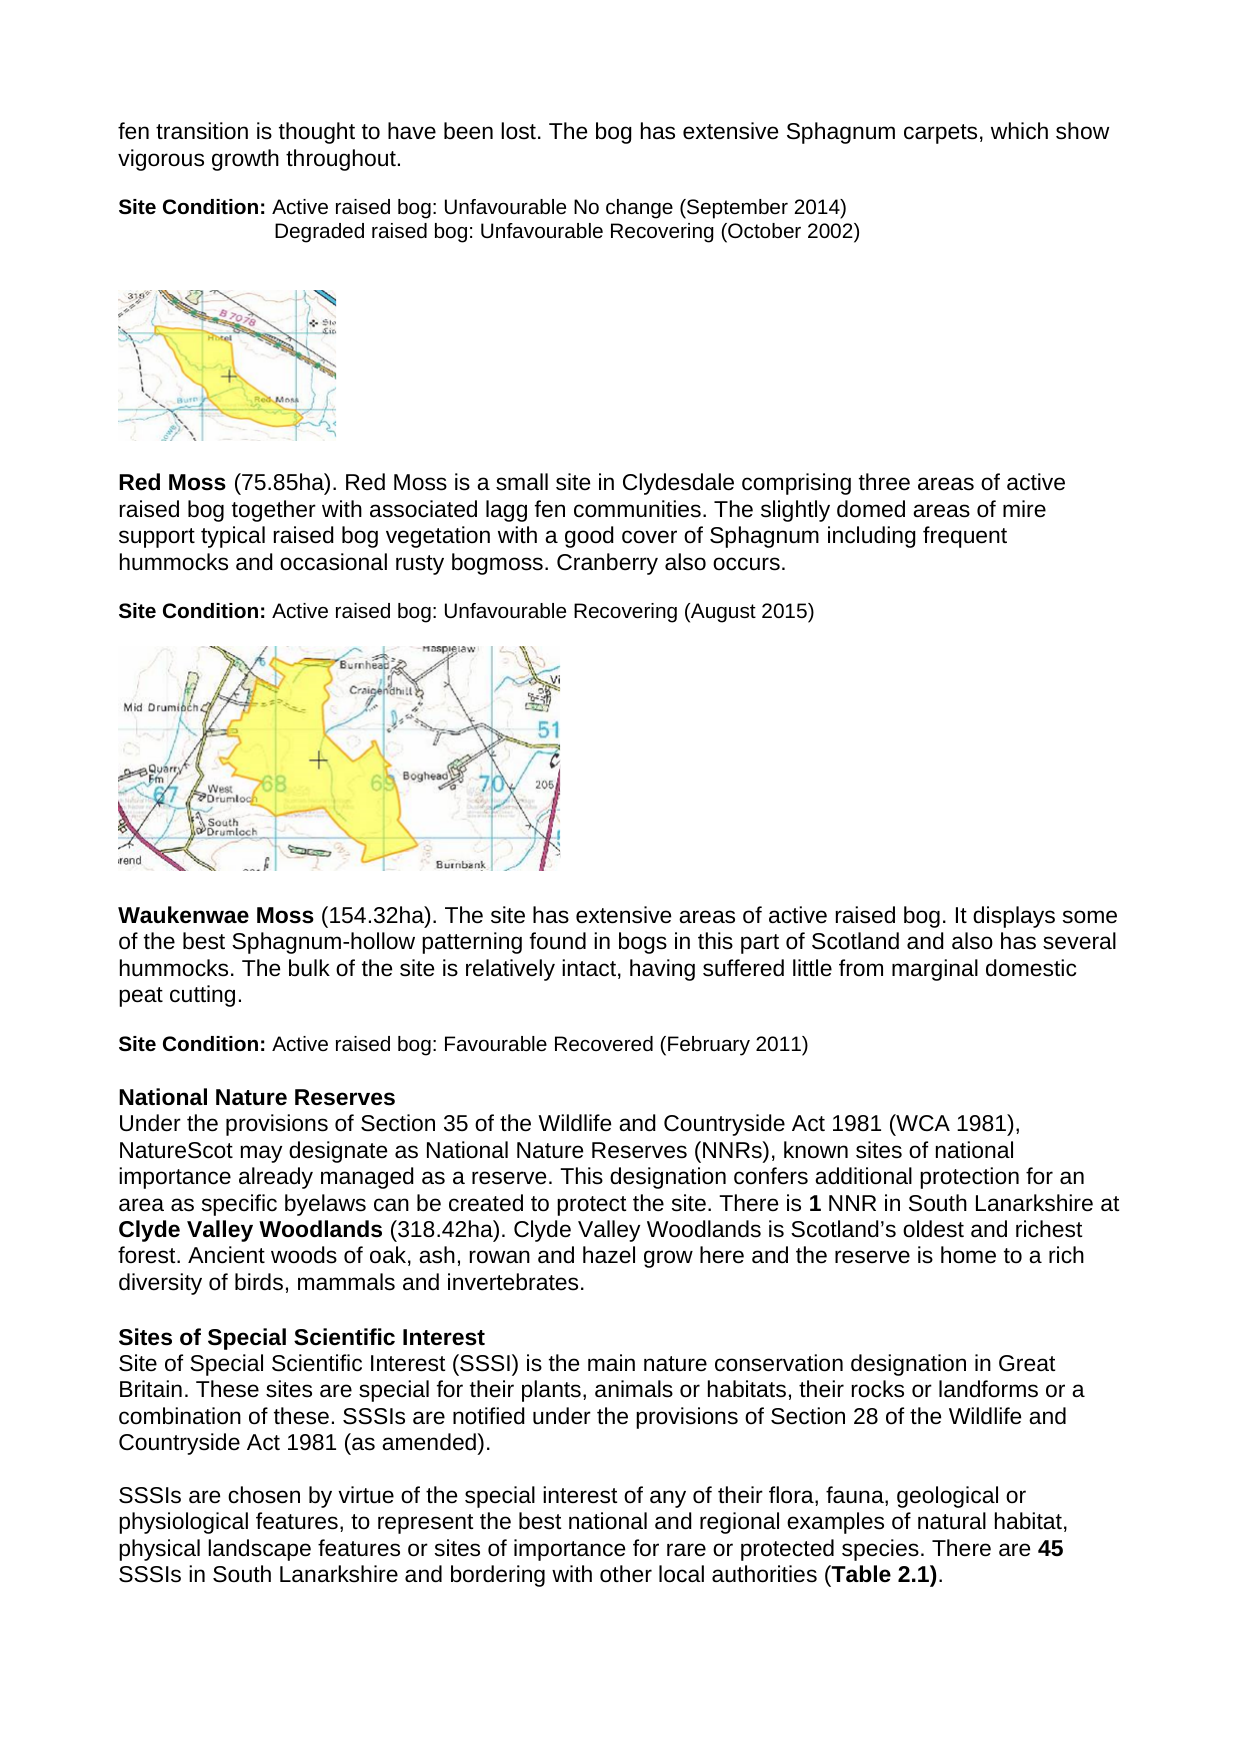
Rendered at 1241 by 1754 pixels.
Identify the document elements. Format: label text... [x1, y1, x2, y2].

text Red Moss (75.85ha). Red Moss is a small site in Clydesdale comprising three areas of active raised bog together with associated lagg fen communities. The slightly domed areas of mire support typical raised bog vegetation with a good cover of Sphagnum including frequent hummocks and occasional rusty bogmoss. Cranberry also occurs. [118, 467, 1122, 575]
text SSSIs are chosen by virtue of the special interest of any of their flora, fauna, geological or physiological features, to represent the best national and regional examples of natural habitat, physical landscape features or sites of importance for rare or protected species. There are 45 SSSIs in South Lanarkshire and bordering with other local authorities (Table 2.1). [118, 1482, 1122, 1587]
text Waukenwae Moss (154.32ha). The site has extensive areas of active raised bog. It displays some of the best Sphagnum-hollow patterning found in bogs in this part of Scotland and also has several hummocks. The bulk of the site is relatively intact, having suffered little from marginal domestic peat cutting. [118, 902, 1122, 1007]
text Site Condition: Active raised bog: Unfavourable No change (September 2014) [118, 195, 1122, 219]
text Site of Special Scientific Interest (SSSI) is the main nature conservation designation in Great Britain. These sites are special for their plants, animals or habitats, their rocks or landforms or a combination of these. SSSIs are notified under the provisions of Section 28 of the Wildlife and Countryside Act 1981 (as amended). [118, 1350, 1122, 1455]
text Sites of Special Scientific Interest [118, 1324, 1122, 1350]
text Degraded raised bog: Unfavourable Recovering (October 2002) [193, 219, 1122, 243]
text National Nature Reserves [118, 1055, 1122, 1110]
text Site Condition: Active raised bog: Unfavourable Recovering (August 2015) [118, 599, 1122, 623]
text Site Condition: Active raised bog: Favourable Recovered (February 2011) [118, 1031, 1122, 1055]
text fen transition is thought to have been lost. The bog has extensive Sphagnum carpets, which show vigorous growth throughout. [118, 118, 1122, 171]
text Under the provisions of Section 35 of the Wildlife and Countryside Act 1981 (WCA 1981), NatureScot may designate as National Nature Reserves (NNRs), known sites of national importance already managed as a reserve. This designation confers additional protection for an area as specific byelaws can be created to protect the site. There is 1 NNR in South Lanarkshire at Clyde Valley Woodlands (318.42ha). Clyde Valley Woodlands is Scotland’s oldest and richest forest. Ancient woods of oak, ash, rowan and hazel grow here and the reserve is home to a rich diversity of birds, mammals and invertebrates. [118, 1110, 1122, 1295]
